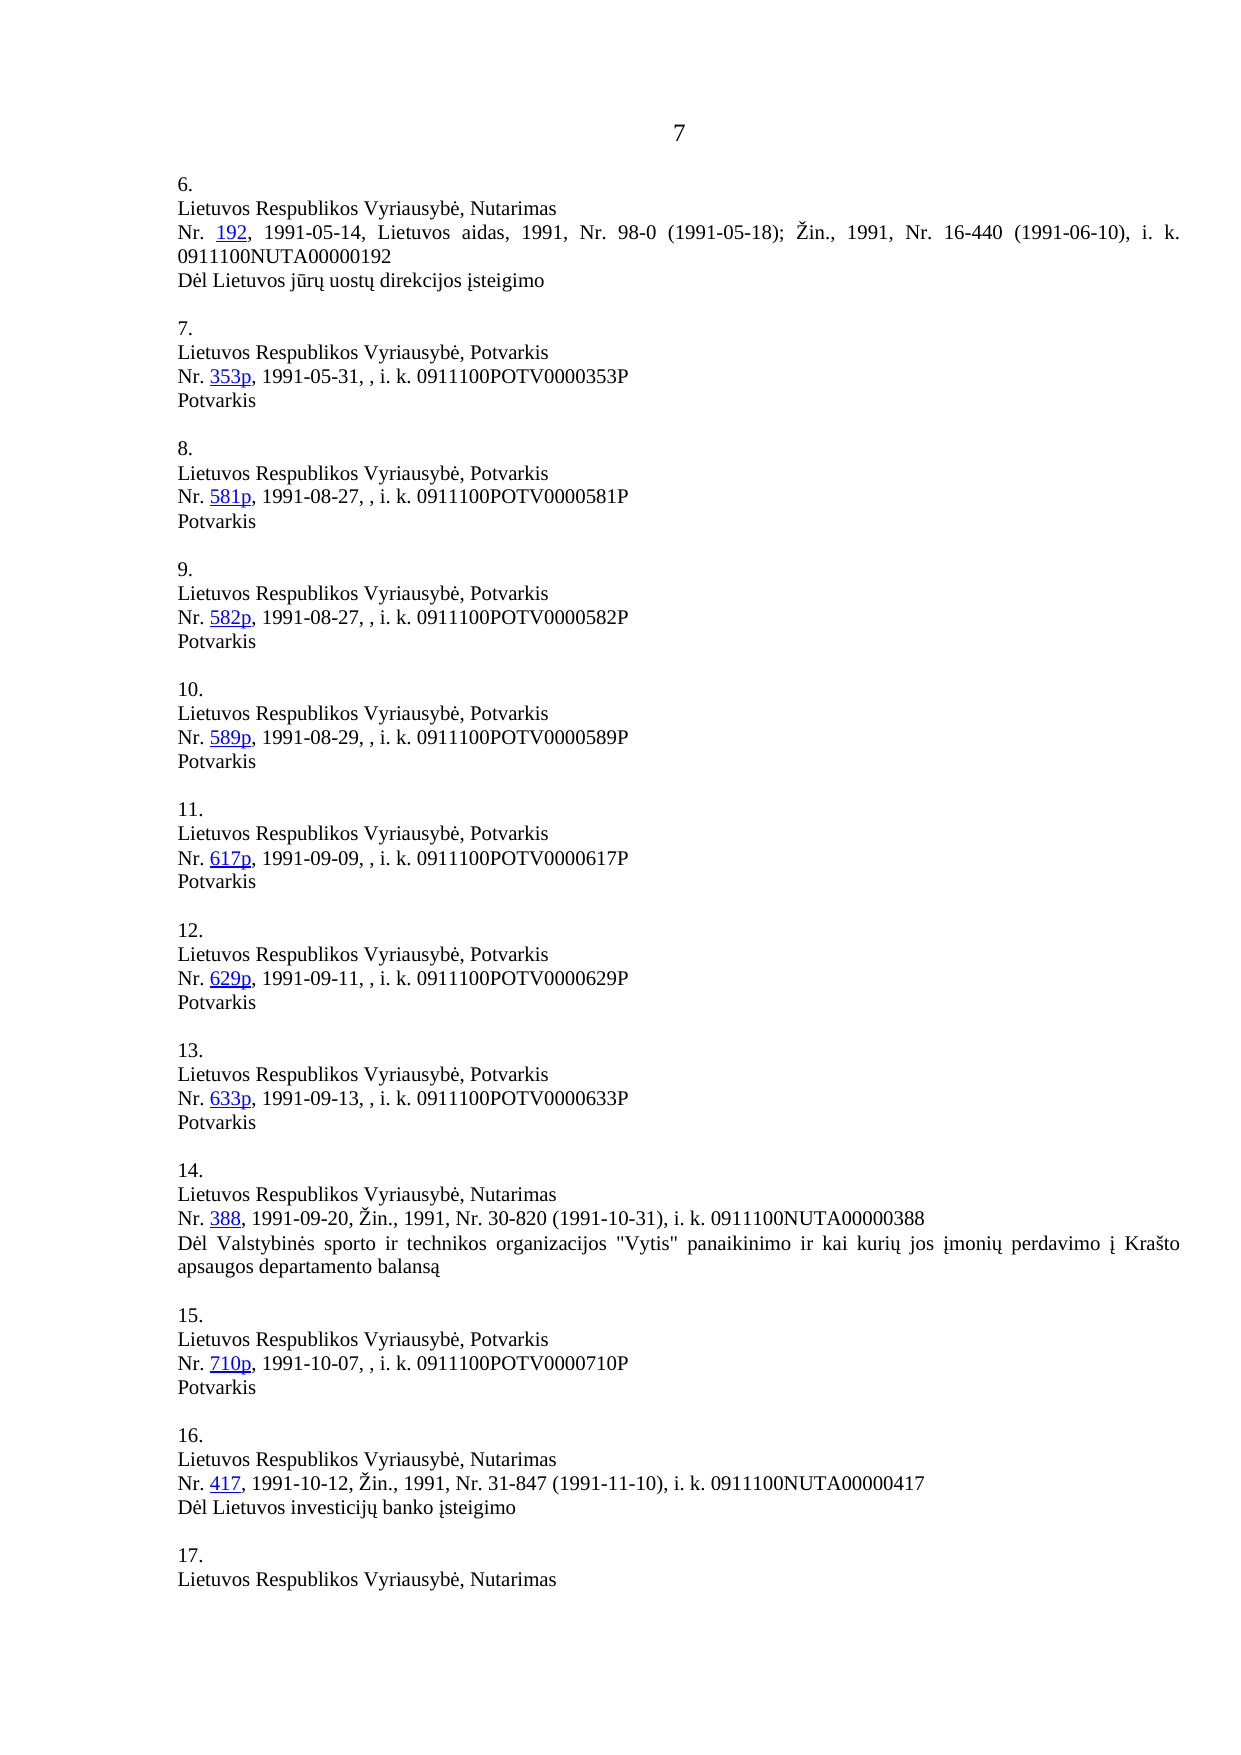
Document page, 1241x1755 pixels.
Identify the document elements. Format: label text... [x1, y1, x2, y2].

text 6. [177, 172, 1181, 196]
text Lietuvos Respublikos Vyriausybė, Potvarkis [177, 460, 1181, 484]
text Dėl Lietuvos jūrų uostų direkcijos įsteigimo [177, 268, 1181, 292]
text Lietuvos Respublikos Vyriausybė, Nutarimas [177, 1447, 1181, 1471]
text Potvarkis [177, 869, 1181, 893]
text 12. [177, 918, 1181, 942]
text Nr. 388, 1991-09-20, Žin., 1991, Nr. 30-820 (1991-10-31), i. k. 0911100NUTA00000388 [177, 1206, 1181, 1230]
text Nr. 589p, 1991-08-29, , i. k. 0911100POTV0000589P [177, 725, 1181, 749]
text Nr. 417, 1991-10-12, Žin., 1991, Nr. 31-847 (1991-11-10), i. k. 0911100NUTA00000417 [177, 1471, 1181, 1495]
text 8. [177, 436, 1181, 460]
text Dėl Valstybinės sporto ir technikos organizacijos "Vytis" panaikinimo ir kai kurių jos įmonių perdavimo į Krašto apsaugos departamento balansą [177, 1230, 1181, 1278]
text 14. [177, 1158, 1181, 1182]
text Nr. 617p, 1991-09-09, , i. k. 0911100POTV0000617P [177, 845, 1181, 869]
text 16. [177, 1423, 1181, 1447]
text Lietuvos Respublikos Vyriausybė, Potvarkis [177, 942, 1181, 966]
text Lietuvos Respublikos Vyriausybė, Potvarkis [177, 701, 1181, 725]
text 7. [177, 316, 1181, 340]
text Lietuvos Respublikos Vyriausybė, Potvarkis [177, 581, 1181, 605]
text Potvarkis [177, 749, 1181, 773]
text Potvarkis [177, 1110, 1181, 1134]
text Nr. 629p, 1991-09-11, , i. k. 0911100POTV0000629P [177, 966, 1181, 990]
text Lietuvos Respublikos Vyriausybė, Potvarkis [177, 821, 1181, 845]
text Lietuvos Respublikos Vyriausybė, Potvarkis [177, 340, 1181, 364]
text Potvarkis [177, 1375, 1181, 1399]
text Lietuvos Respublikos Vyriausybė, Nutarimas [177, 1567, 1181, 1591]
text Lietuvos Respublikos Vyriausybė, Nutarimas [177, 196, 1181, 220]
text 17. [177, 1543, 1181, 1567]
text Potvarkis [177, 629, 1181, 653]
text Nr. 581p, 1991-08-27, , i. k. 0911100POTV0000581P [177, 484, 1181, 508]
text Potvarkis [177, 388, 1181, 412]
text 10. [177, 677, 1181, 701]
text 13. [177, 1038, 1181, 1062]
text Lietuvos Respublikos Vyriausybė, Potvarkis [177, 1327, 1181, 1351]
text Lietuvos Respublikos Vyriausybė, Potvarkis [177, 1062, 1181, 1086]
text 15. [177, 1303, 1181, 1327]
text 9. [177, 557, 1181, 581]
text Potvarkis [177, 990, 1181, 1014]
text Potvarkis [177, 508, 1181, 533]
text Nr. 633p, 1991-09-13, , i. k. 0911100POTV0000633P [177, 1086, 1181, 1110]
text Nr. 582p, 1991-08-27, , i. k. 0911100POTV0000582P [177, 605, 1181, 629]
text Lietuvos Respublikos Vyriausybė, Nutarimas [177, 1182, 1181, 1206]
text Nr. 710p, 1991-10-07, , i. k. 0911100POTV0000710P [177, 1351, 1181, 1375]
text Nr. 192, 1991-05-14, Lietuvos aidas, 1991, Nr. 98-0 (1991-05-18); Žin., 1991, Nr. 16-440 (1991-06-10), i. k. 0911100NUTA00000192 [177, 220, 1181, 268]
text Nr. 353p, 1991-05-31, , i. k. 0911100POTV0000353P [177, 364, 1181, 388]
text 11. [177, 797, 1181, 821]
text Dėl Lietuvos investicijų banko įsteigimo [177, 1495, 1181, 1519]
